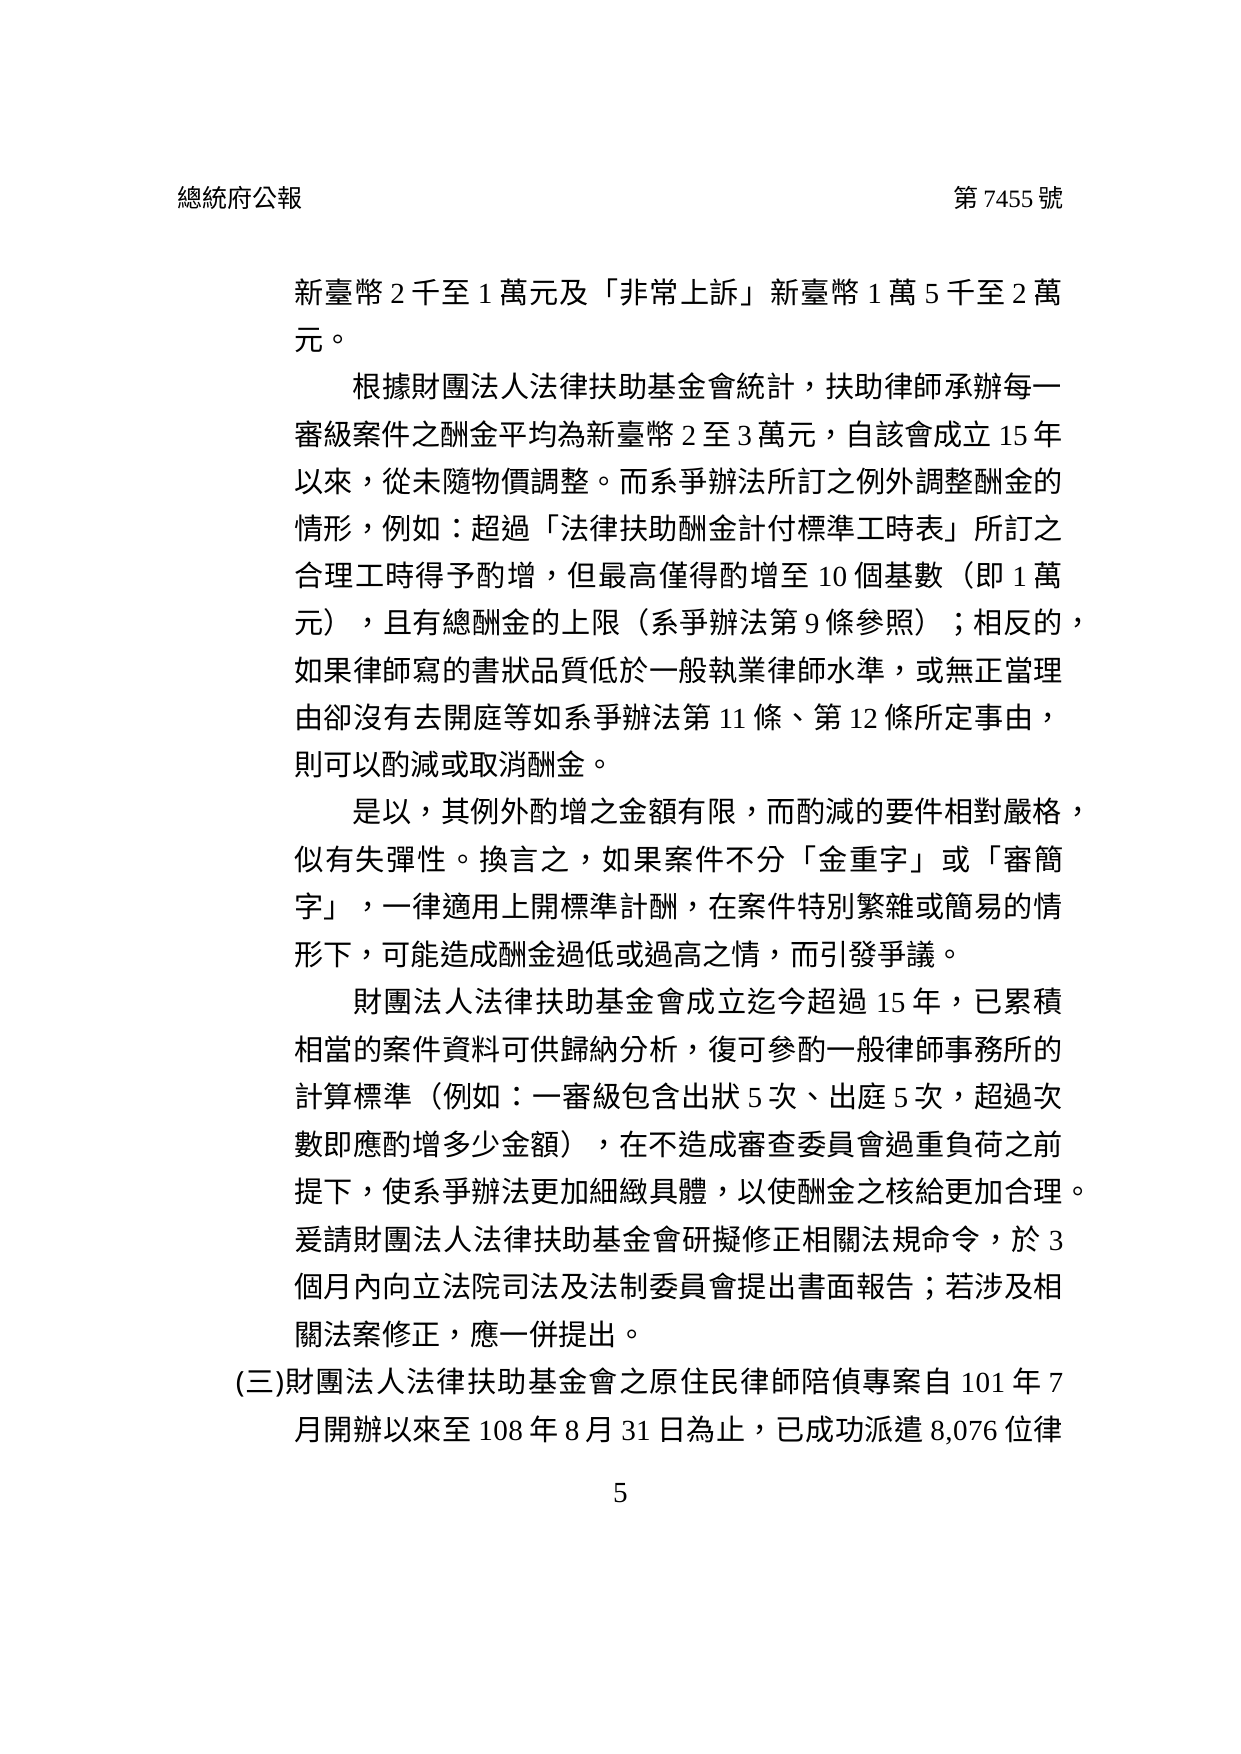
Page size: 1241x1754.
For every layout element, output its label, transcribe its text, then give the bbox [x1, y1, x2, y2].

text 財團法人法律扶助基金會成立迄今超過15年，已累積相當的案件資料可供歸納分析，復可參酌一般律師事務所的計算標準（例如：一審級包含出狀5次、出庭5次，超過次數即應酌增多少金額），在不造成審查委員會過重負荷之前提下，使系爭辦法更加細緻具體，以使酬金之核給更加合理。爰請財團法人法律扶助基金會研擬修正相關法規命令，於3個月內向立法院司法及法制委員會提出書面報告；若涉及相關法案修正，應一併提出。 [294, 975, 1063, 1355]
text 新臺幣2千至1萬元及「非常上訴」新臺幣1萬5千至2萬元。 [236, 266, 1063, 360]
text 是以，其例外酌增之金額有限，而酌減的要件相對嚴格，似有失彈性。換言之，如果案件不分「金重字」或「審簡字」，一律適用上開標準計酬，在案件特別繁雜或簡易的情形下，可能造成酬金過低或過高之情，而引發爭議。 [294, 785, 1063, 975]
text (三)財團法人法律扶助基金會之原住民律師陪偵專案自101年7月開辦以來至108年8月31日為止，已成功派遣8,076位律師陪同偵訊。惟實務上原住民主動放棄陪偵之比率居高不下，共計有8萬3,057位族人放棄律師到場陪同偵訊之權利，主動放棄比率高達八成七以上（參照立法院預算中心評估報告及財團法人法律扶助基金會預算書面報告）。 [236, 1355, 1063, 1450]
text 根據財團法人法律扶助基金會統計，扶助律師承辦每一審級案件之酬金平均為新臺幣2至3萬元，自該會成立15年以來，從未隨物價調整。而系爭辦法所訂之例外調整酬金的情形，例如：超過「法律扶助酬金計付標準工時表」所訂之合理工時得予酌增，但最高僅得酌增至10個基數（即1萬元），且有總酬金的上限（系爭辦法第9條參照）；相反的，如果律師寫的書狀品質低於一般執業律師水準，或無正當理由卻沒有去開庭等如系爭辦法第11條、第12條所定事由，則可以酌減或取消酬金。 [294, 360, 1063, 785]
